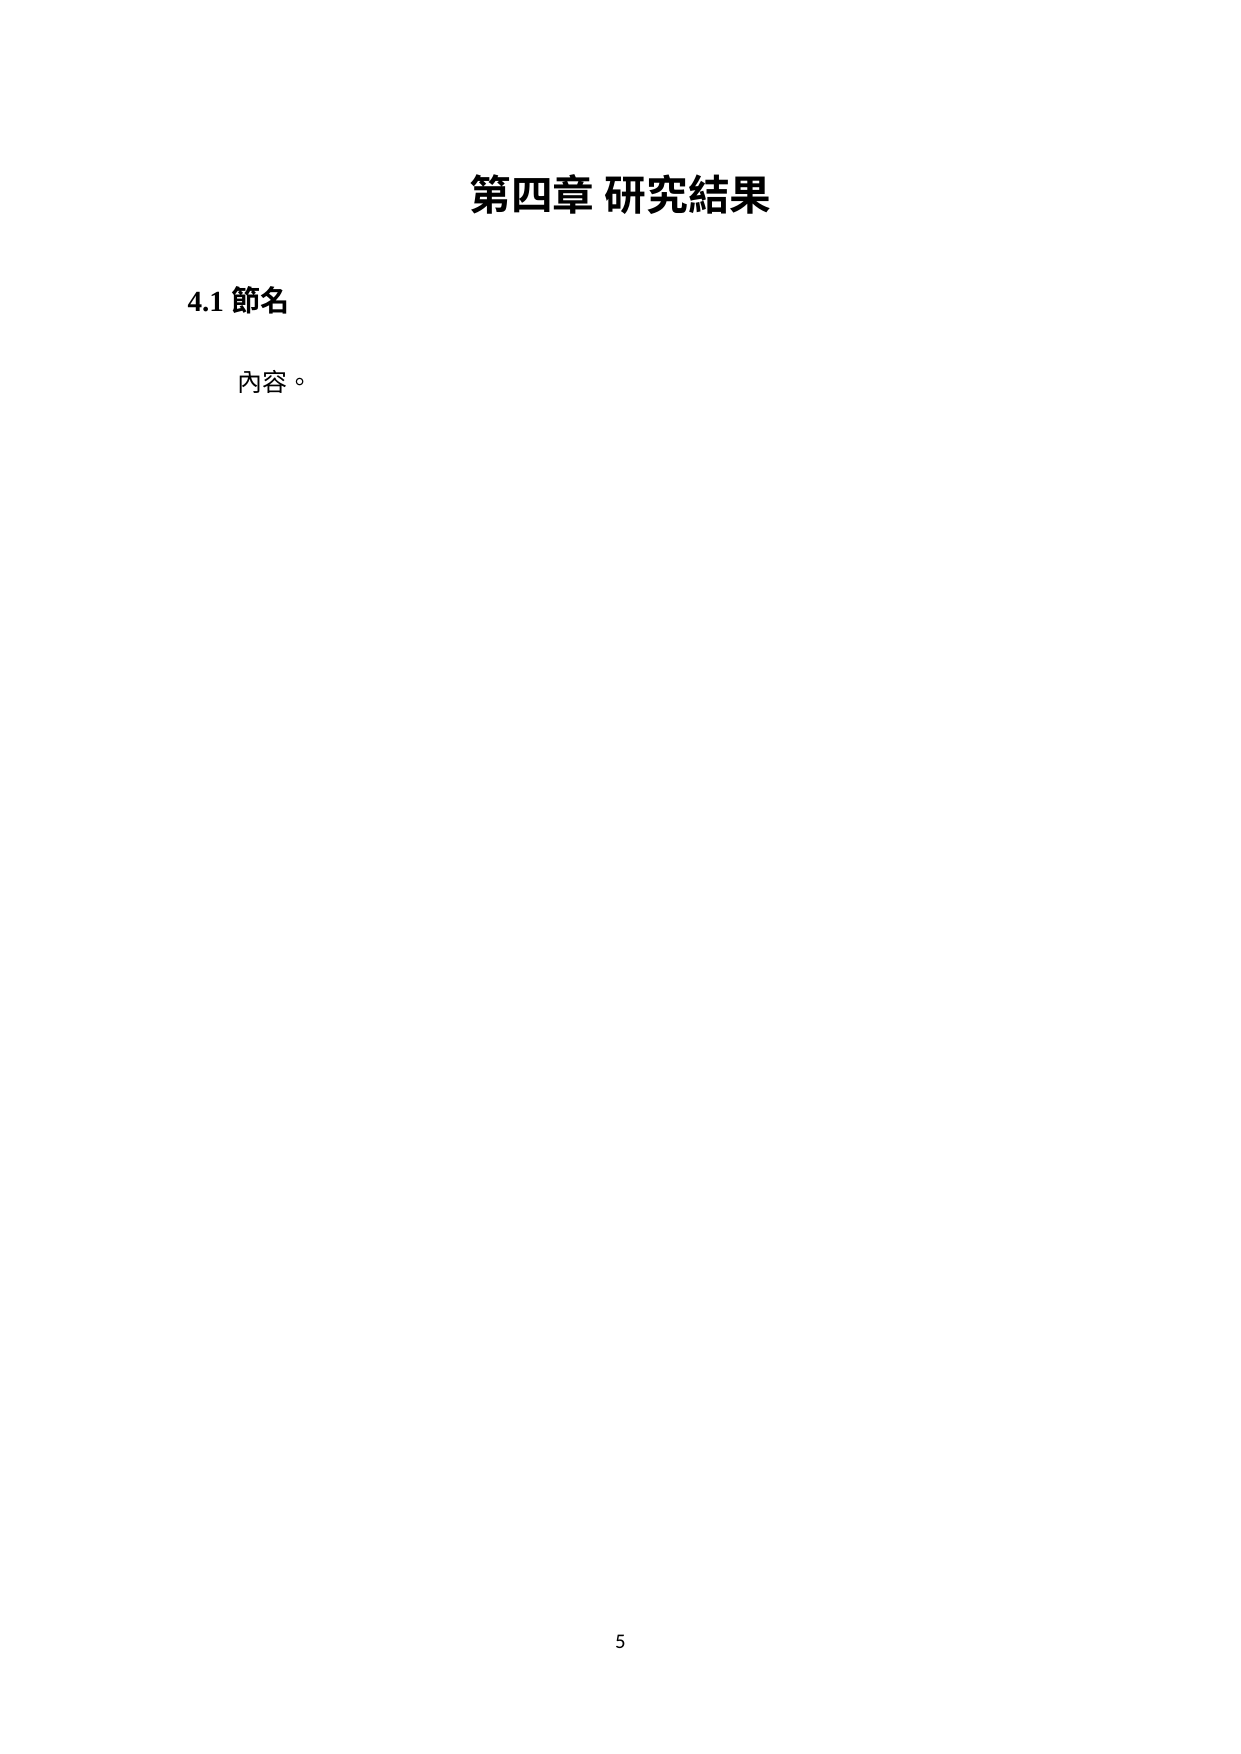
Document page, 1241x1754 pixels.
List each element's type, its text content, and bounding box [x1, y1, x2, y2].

subtitle 第四章 研究結果 [187, 162, 1053, 223]
text 內容。 [187, 362, 1053, 399]
subtitle 4.1 節名 [187, 278, 1053, 320]
